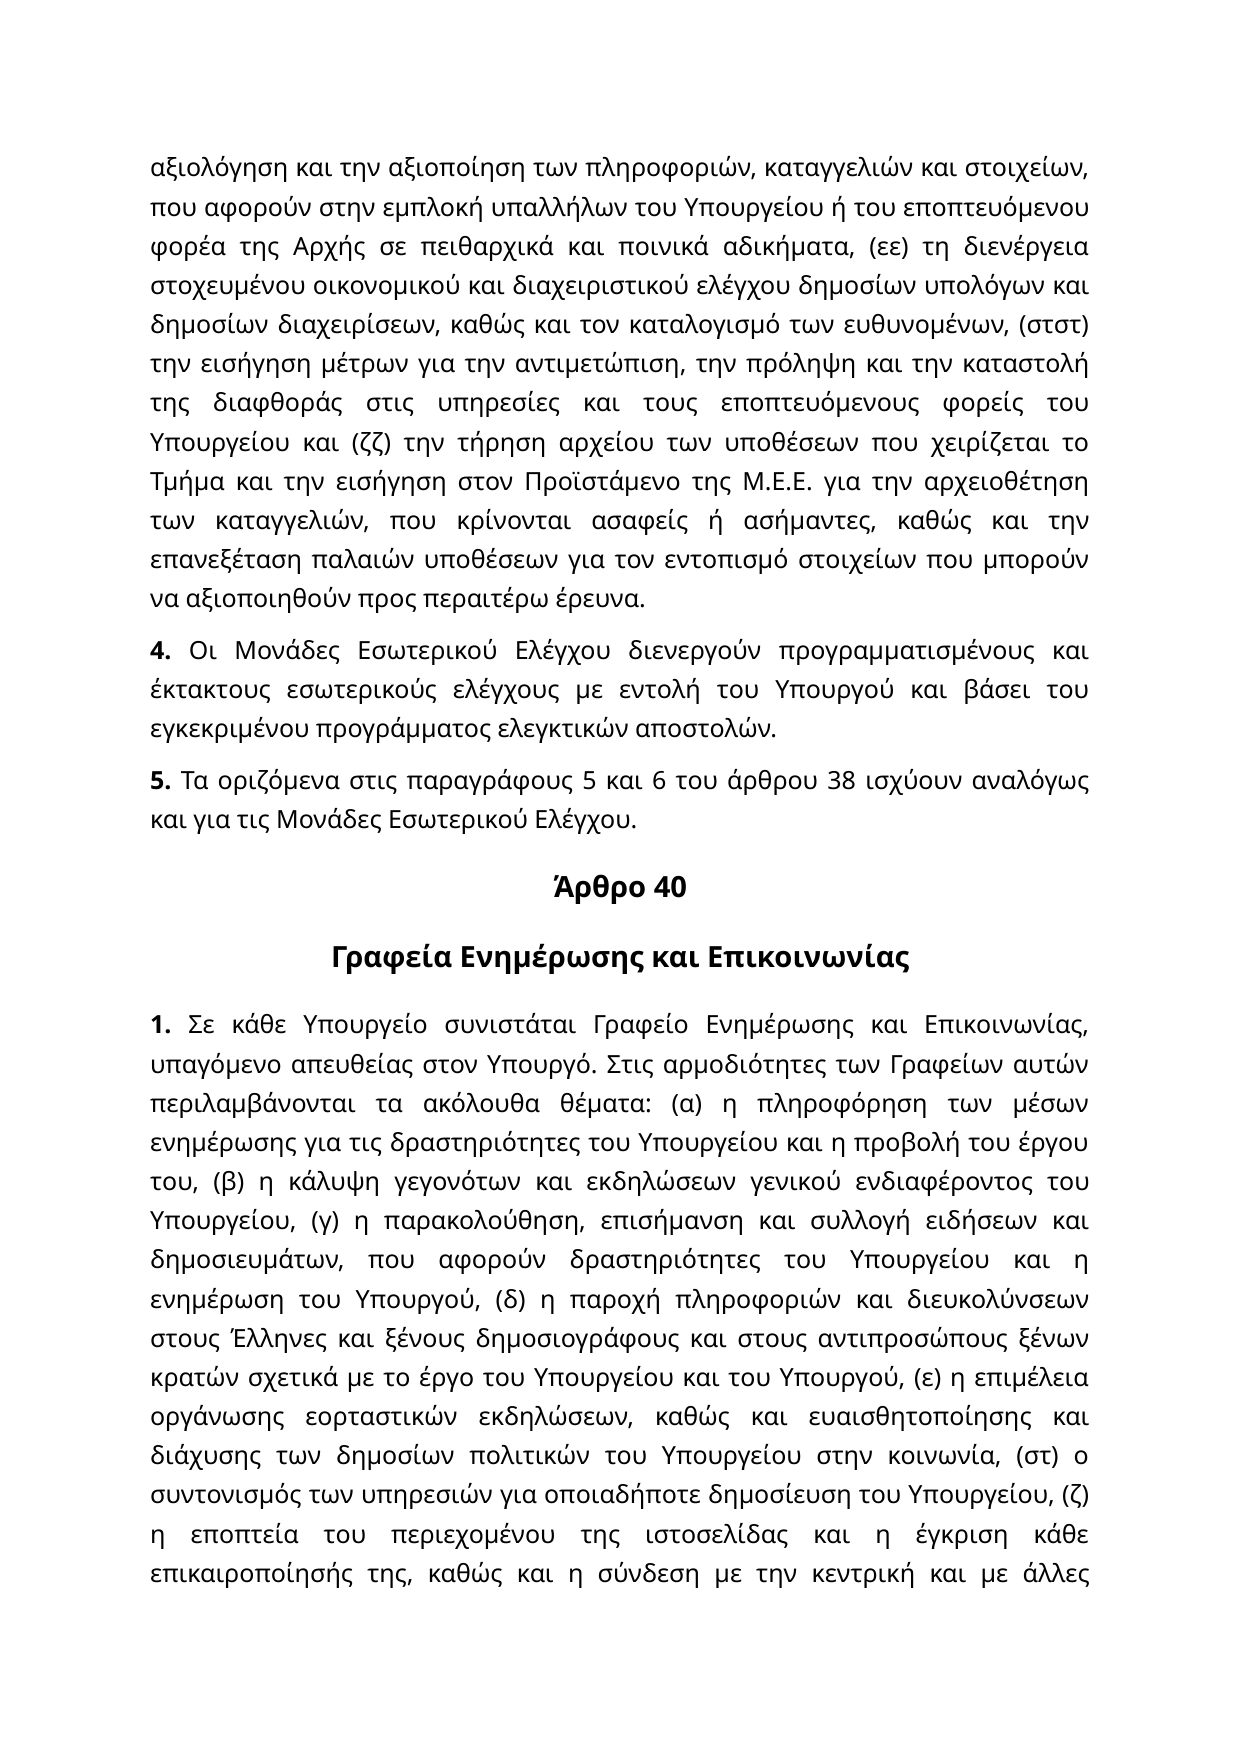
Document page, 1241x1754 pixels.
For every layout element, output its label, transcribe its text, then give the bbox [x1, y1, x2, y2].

text 1. Σε κάθε Υπουργείο συνιστάται Γραφείο Ενημέρωσης και Επικοινωνίας, υπαγόμενο απευθείας στον Υπουργό. Στις αρμοδιότητες των Γραφείων αυτών περιλαμβάνονται τα ακόλουθα θέματα: (α) η πληροφόρηση των μέσων ενημέρωσης για τις δραστηριότητες του Υπουργείου και η προβολή του έργου του, (β) η κάλυψη γεγονότων και εκδηλώσεων γενικού ενδιαφέροντος του Υπουργείου, (γ) η παρακολούθηση, επισήμανση και συλλογή ειδήσεων και δημοσιευμάτων, που αφορούν δραστηριότητες του Υπουργείου και η ενημέρωση του Υπουργού, (δ) η παροχή πληροφοριών και διευκολύνσεων στους Έλληνες και ξένους δημοσιογράφους και στους αντιπροσώπους ξένων κρατών σχετικά με το έργο του Υπουργείου και του Υπουργού, (ε) η επιμέλεια οργάνωσης εορταστικών εκδηλώσεων, καθώς και ευαισθητοποίησης και διάχυσης των δημοσίων πολιτικών του Υπουργείου στην κοινωνία, (στ) ο συντονισμός των υπηρεσιών για οποιαδήποτε δημοσίευση του Υπουργείου, (ζ) η εποπτεία του περιεχομένου της ιστοσελίδας και η έγκριση κάθε επικαιροποίησής της, καθώς και η σύνδεση με την κεντρική και με άλλες [150, 1007, 1090, 1589]
subtitle Γραφεία Ενημέρωσης και Επικοινωνίας [150, 936, 1090, 976]
text 4. Οι Μονάδες Εσωτερικού Ελέγχου διενεργούν προγραμματισμένους και έκτακτους εσωτερικούς ελέγχους με εντολή του Υπουργού και βάσει του εγκεκριμένου προγράμματος ελεγκτικών αποστολών. [150, 632, 1090, 745]
subtitle Άρθρο 40 [150, 866, 1090, 906]
text 5. Τα οριζόμενα στις παραγράφους 5 και 6 του άρθρου 38 ισχύουν αναλόγως και για τις Μονάδες Εσωτερικού Ελέγχου. [150, 762, 1090, 836]
text αξιολόγηση και την αξιοποίηση των πληροφοριών, καταγγελιών και στοιχείων, που αφορούν στην εμπλοκή υπαλλήλων του Υπουργείου ή του εποπτευόμενου φορέα της Αρχής σε πειθαρχικά και ποινικά αδικήματα, (εε) τη διενέργεια στοχευμένου οικονομικού και διαχειριστικού ελέγχου δημοσίων υπολόγων και δημοσίων διαχειρίσεων, καθώς και τον καταλογισμό των ευθυνομένων, (στστ) την εισήγηση μέτρων για την αντιμετώπιση, την πρόληψη και την καταστολή της διαφθοράς στις υπηρεσίες και τους εποπτευόμενους φορείς του Υπουργείου και (ζζ) την τήρηση αρχείου των υποθέσεων που χειρίζεται το Τμήμα και την εισήγηση στον Προϊστάμενο της Μ.Ε.Ε. για την αρχειοθέτηση των καταγγελιών, που κρίνονται ασαφείς ή ασήμαντες, καθώς και την επανεξέταση παλαιών υποθέσεων για τον εντοπισμό στοιχείων που μπορούν να αξιοποιηθούν προς περαιτέρω έρευνα. [150, 150, 1090, 615]
